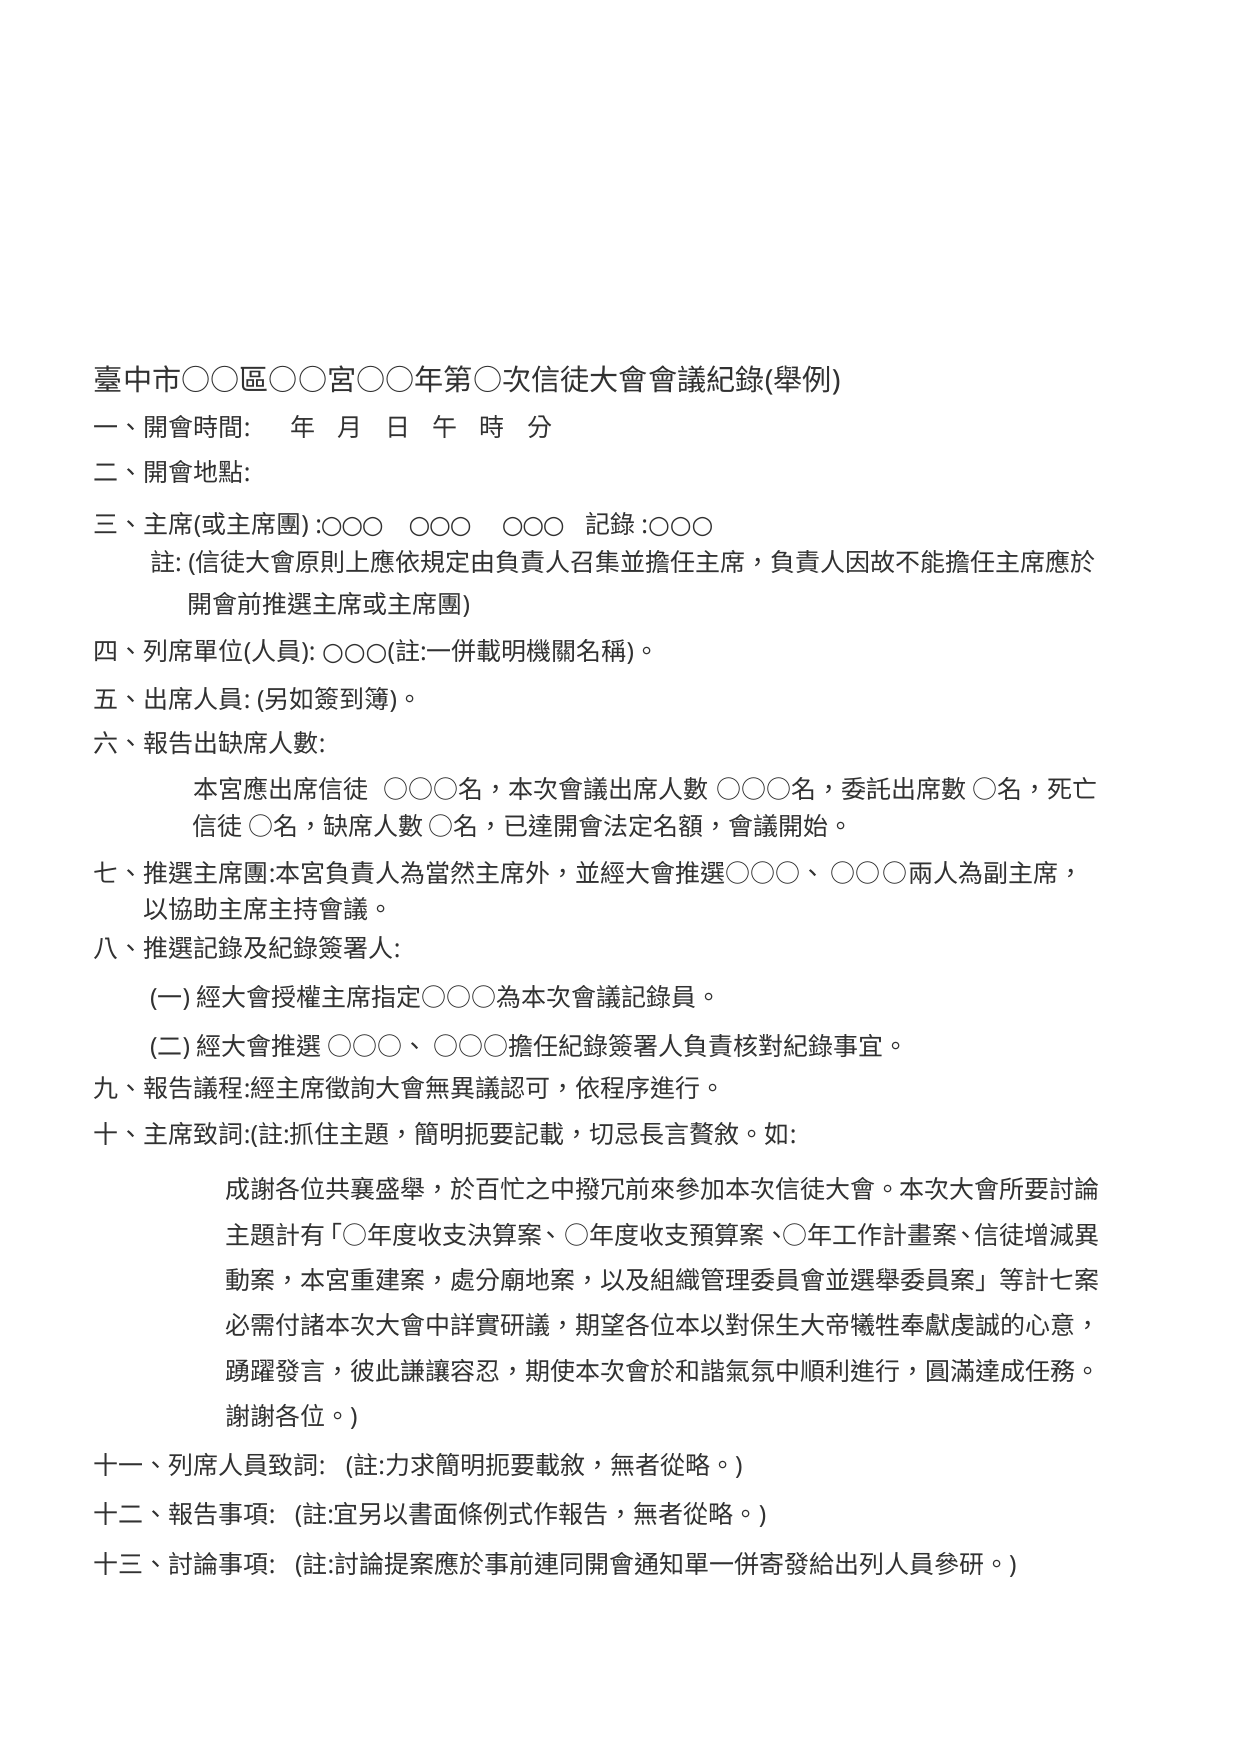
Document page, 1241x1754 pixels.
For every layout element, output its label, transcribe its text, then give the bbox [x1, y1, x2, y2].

text 七、推選主席團:本宮負責人為當然主席外，並經大會推選○○○、○○○兩人為副主席， [94, 854, 1099, 890]
text (二) 經大會推選 ○○○、○○○擔任紀錄簽署人負責核對紀錄事宜。 [94, 1026, 1099, 1062]
text 一、開會時間: 年 月 日 午 時 分 [94, 408, 1099, 444]
text 十二、報告事項: (註:宜另以書面條例式作報告，無者從略。) [94, 1495, 1099, 1531]
text 註: (信徒大會原則上應依規定由負責人召集並擔任主席，負責人因故不能擔任主席應於開會前推選主席或主席團) [150, 543, 1099, 620]
text 五、出席人員: (另如簽到簿)。 [94, 679, 1099, 715]
text 以協助主席主持會議。 [94, 890, 1099, 926]
text 十一、列席人員致詞: (註:力求簡明扼要載敘，無者從略。) [94, 1446, 1099, 1482]
text 二、開會地點: [94, 452, 1099, 488]
text 成謝各位共襄盛舉，於百忙之中撥冗前來參加本次信徒大會。本次大會所要討論主題計有「○年度收支決算案、 ○年度收支預算案、○年工作計畫案、信徒增減異動案，本宮重建案，處分廟地案，以及組織管理委員會並選舉委員案」等計七案必需付諸本次大會中詳實研議，期望各位本以對保生大帝犧牲奉獻虔誠的心意，踴躍發言，彼此謙讓容忍，期使本次會於和諧氣氛中順利進行，圓滿達成任務。謝謝各位。) [225, 1170, 1099, 1433]
text 六、報告出缺席人數: [94, 724, 1099, 760]
text 四、列席單位(人員): ○○○(註:一併載明機關名稱)。 [94, 631, 1099, 668]
text 臺中市○○區○○宮○○年第○次信徒大會會議紀錄(舉例) [94, 356, 1099, 399]
text 九、報告議程:經主席徵詢大會無異議認可，依程序進行。 [94, 1073, 1099, 1104]
text 十三、討論事項: (註:討論提案應於事前連同開會通知單一併寄發給出列人員參研。) [94, 1544, 1099, 1580]
text 十、主席致詞:(註:抓住主題，簡明扼要記載，切忌長言贅敘。如: [94, 1114, 1099, 1151]
text (一) 經大會授權主席指定○○○為本次會議記錄員。 [94, 978, 1099, 1014]
text 八、推選記錄及紀錄簽署人: [94, 929, 1099, 965]
text 本宮應出席信徒 ○○○名，本次會議出席人數 ○○○名，委託出席數 ○名，死亡信徒 ○名，缺席人數 ○名，已達開會法定名額，會議開始。 [192, 769, 1099, 843]
text 三、主席(或主席團) :○○○ ○○○ ○○○ 記錄 :○○○ [94, 504, 1099, 541]
